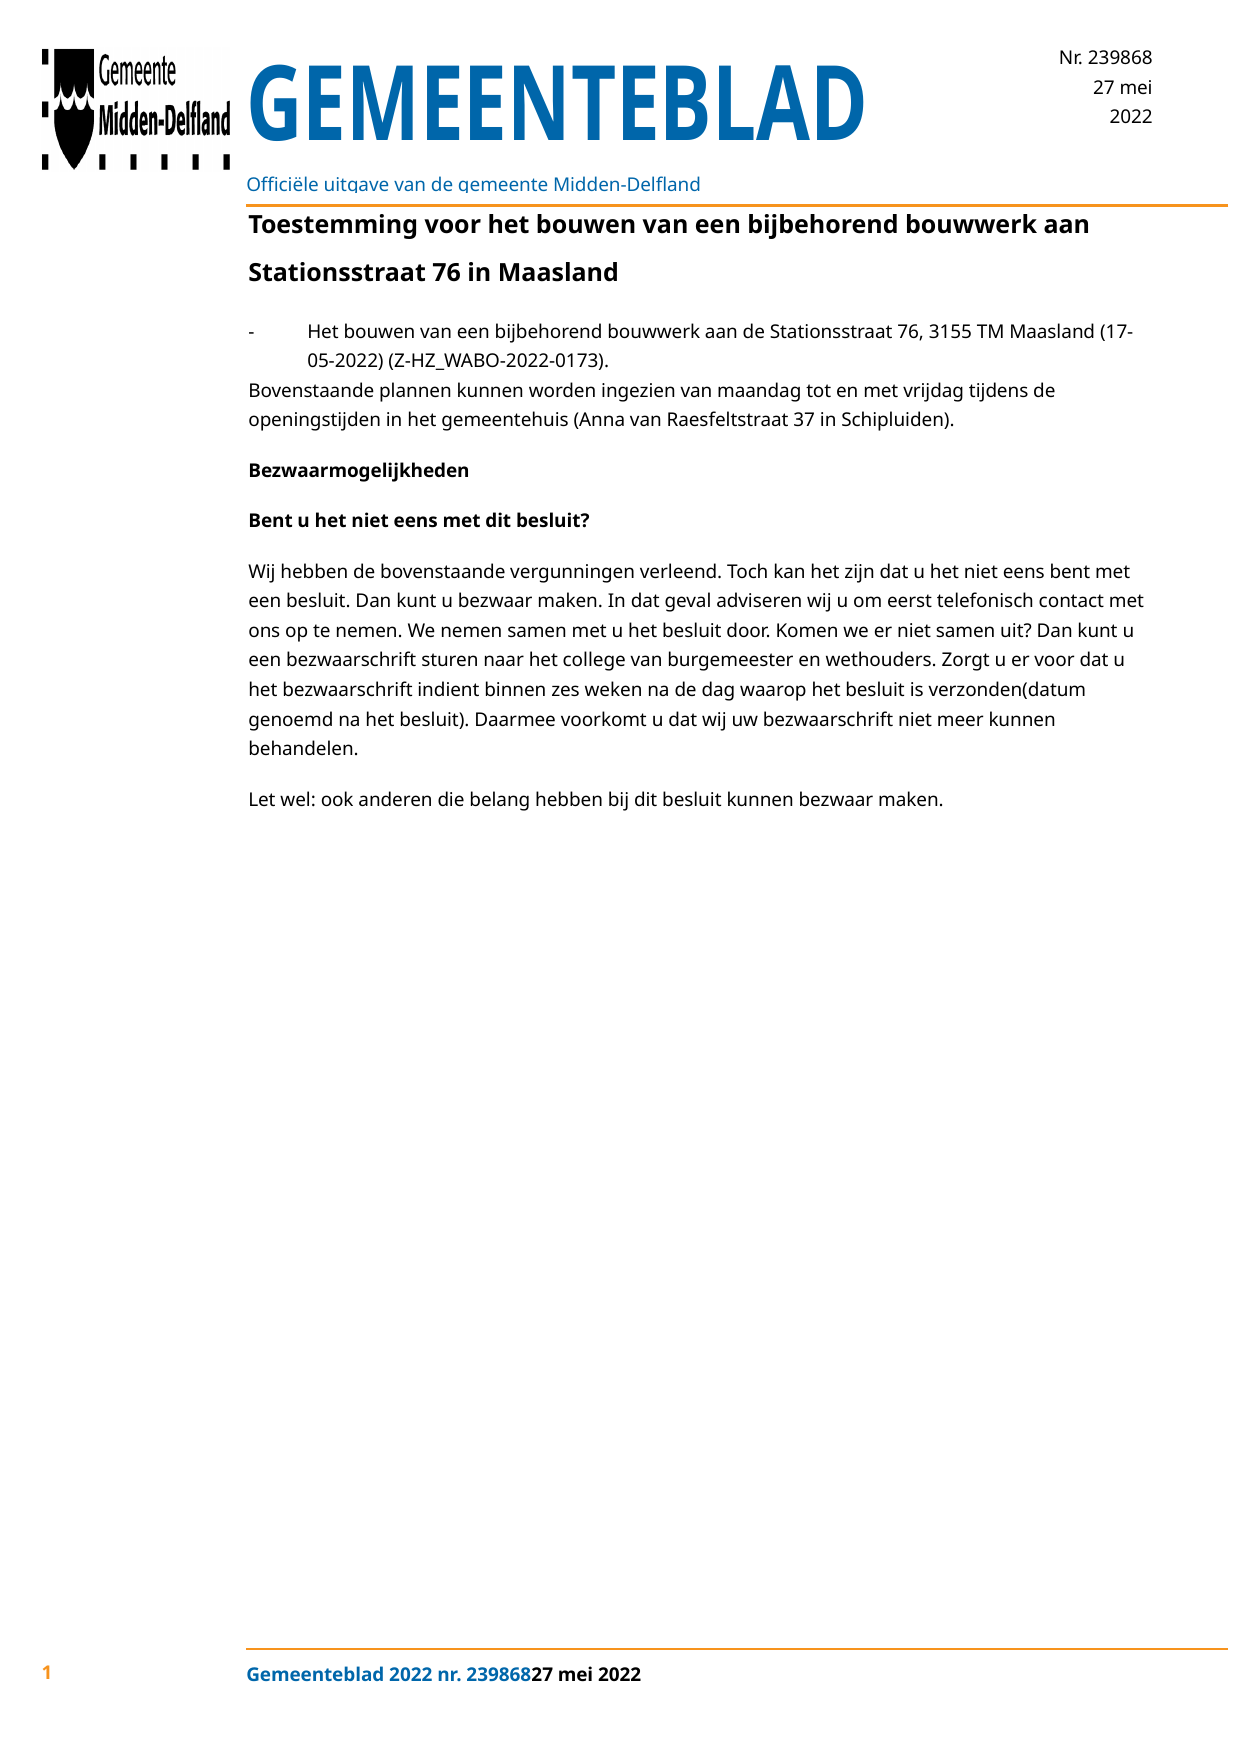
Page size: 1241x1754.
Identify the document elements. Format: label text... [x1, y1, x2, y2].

text Let wel: ook anderen die belang hebben bij dit besluit kunnen bezwaar maken. [248, 786, 1152, 812]
text Bovenstaande plannen kunnen worden ingezien van maandag tot en met vrijdag tijdens de openingstijden in het gemeentehuis (Anna van Raesfeltstraat 37 in Schipluiden). [248, 377, 1152, 432]
picture [41, 47, 231, 172]
text Toestemming voor het bouwen van een bijbehorend bouwwerk aan Stationsstraat 76 in Maasland [248, 207, 1152, 288]
text Bent u het niet eens met dit besluit? [248, 507, 1152, 533]
list Het bouwen van een bijbehorend bouwwerk aan de Stationsstraat 76, 3155 TM Maasland (17-05-2022) (Z-HZ_WABO-2022-0173). [248, 318, 1152, 373]
text Bezwaarmogelijkheden [248, 457, 1152, 483]
text Wij hebben de bovenstaande vergunningen verleend. Toch kan het zijn dat u het niet eens bent met een besluit. Dan kunt u bezwaar maken. In dat geval adviseren wij u om eerst telefonisch contact met ons op te nemen. We nemen samen met u het besluit door. Komen we er niet samen uit? Dan kunt u een bezwaarschrift sturen naar het college van burgemeester en wethouders. Zorgt u er voor dat u het bezwaarschrift indient binnen zes weken na de dag waarop het besluit is verzonden(datum genoemd na het besluit). Daarmee voorkomt u dat wij uw bezwaarschrift niet meer kunnen behandelen. [248, 558, 1152, 761]
